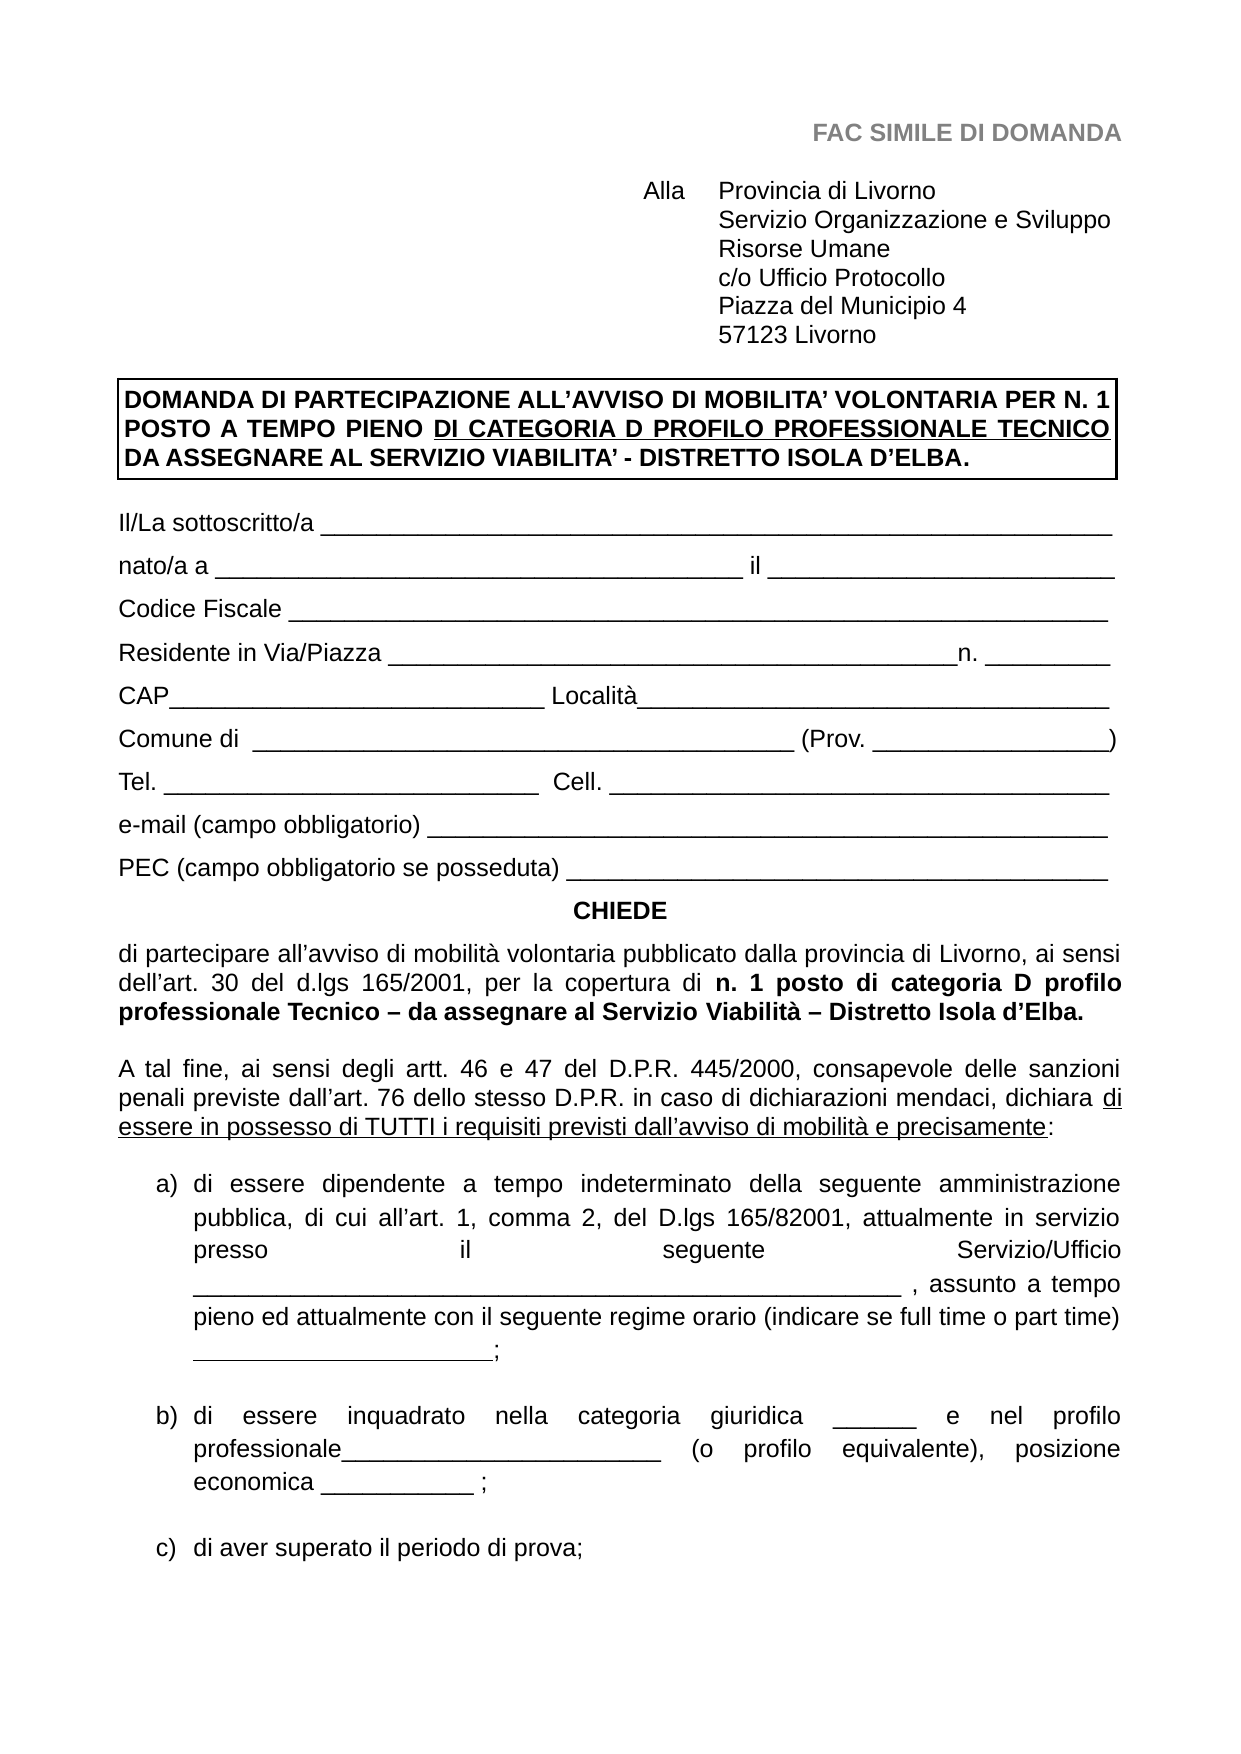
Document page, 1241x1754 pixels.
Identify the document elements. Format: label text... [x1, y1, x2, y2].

text Risorse Umane [118, 234, 1122, 263]
text CAP___________________________ Località__________________________________ [118, 681, 1122, 709]
text A tal fine, ai sensi degli artt. 46 e 47 del D.P.R. 445/2000, consapevole delle sanzioni penali previste dall’art. 76 dello stesso D.P.R. in caso di dichiarazioni mendaci, dichiara di essere in possesso di TUTTI i requisiti previsti dall’avviso di mobilità e precisamente: [118, 1054, 1122, 1141]
text PEC (campo obbligatorio se posseduta) _______________________________________ [118, 853, 1110, 882]
text Alla Provincia di Livorno [118, 176, 1122, 205]
text Il/La sottoscritto/a _________________________________________________________ [118, 508, 1122, 537]
list di aver superato il periodo di prova; [156, 1533, 1122, 1561]
text Residente in Via/Piazza _________________________________________n. _________ [118, 638, 1122, 666]
text nato/a a ______________________________________ il _________________________ [118, 551, 1122, 580]
text Codice Fiscale ___________________________________________________________ [118, 594, 1122, 623]
text Comune di _______________________________________ (Prov. _________________) [118, 724, 1122, 753]
text di partecipare all’avviso di mobilità volontaria pubblicato dalla provincia di Livorno, ai sensi dell’art. 30 del d.lgs 165/2001, per la copertura di n. 1 posto di categoria D profilo professionale Tecnico – da assegnare al Servizio Viabilità – Distretto Isola d’Elba. [118, 939, 1122, 1026]
list di essere dipendente a tempo indeterminato della seguente amministrazione pubblica, di cui all’art. 1, comma 2, del D.lgs 165/82001, attualmente in servizio presso il seguente Servizio/Ufficio ___________________________________________________ , assunto a tempo pieno ed attualmente con il seguente regime orario (indicare se full time o part time) ; [156, 1169, 1122, 1363]
text Servizio Organizzazione e Sviluppo [118, 205, 1122, 234]
text Tel. ___________________________ Cell. ____________________________________ [118, 767, 1122, 796]
text e-mail (campo obbligatorio) _________________________________________________ [118, 810, 1122, 839]
text CHIEDE [118, 896, 1122, 925]
table_header DOMANDA DI PARTECIPAZIONE ALL’AVVISO DI MOBILITA’ VOLONTARIA PER N. 1 POSTO A TEMPO PIENO DI CATEGORIA D PROFILO PROFESSIONALE TECNICO DA ASSEGNARE AL SERVIZIO VIABILITA’ - DISTRETTO ISOLA D’ELBA. [119, 380, 1115, 477]
text 57123 Livorno [118, 320, 1122, 349]
list di essere inquadrato nella categoria giuridica ______ e nel profilo professionale_______________________ (o profilo equivalente), posizione economica ___________ ; [156, 1401, 1122, 1495]
text c/o Ufficio Protocollo [118, 263, 1122, 291]
text Piazza del Municipio 4 [118, 291, 1122, 320]
